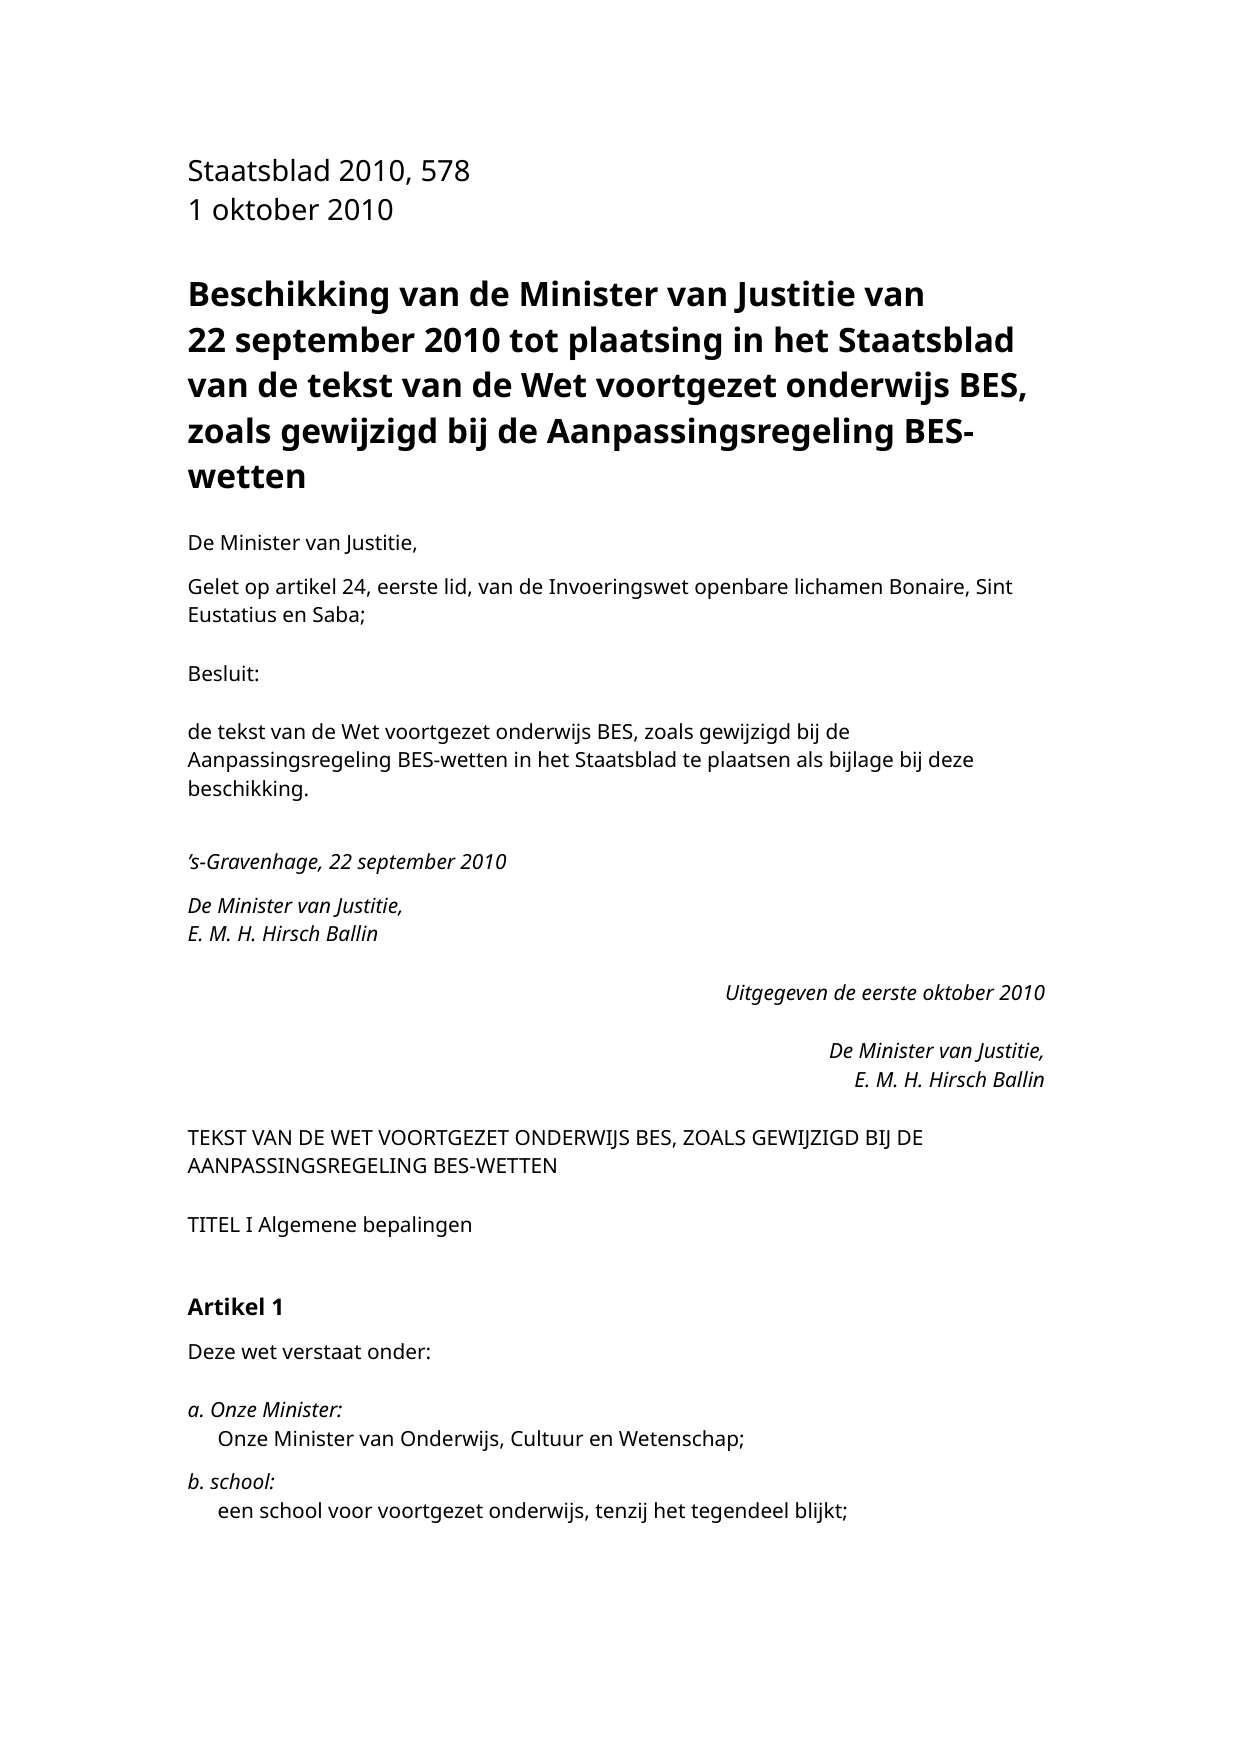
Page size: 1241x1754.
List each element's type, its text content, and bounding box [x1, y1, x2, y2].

text Gelet op artikel 24, eerste lid, van de Invoeringswet openbare lichamen Bonaire, Sint Eustatius en Saba; [187, 572, 1053, 629]
text Uitgegeven de eerste oktober 2010 [187, 978, 1053, 1006]
text 1 oktober 2010 [187, 190, 1053, 229]
text een school voor voortgezet onderwijs, tenzij het tegendeel blijkt; [217, 1496, 1053, 1524]
subtitle TITEL I Algemene bepalingen [187, 1210, 1053, 1238]
text De Minister van Justitie, [187, 1036, 1053, 1065]
text ’s-Gravenhage, 22 september 2010 [187, 847, 1053, 876]
text De Minister van Justitie, [187, 528, 1053, 557]
text Deze wet verstaat onder: [187, 1337, 1053, 1366]
text E. M. H. Hirsch Ballin [187, 1065, 1053, 1093]
text E. M. H. Hirsch Ballin [187, 919, 1053, 948]
subtitle Beschikking van de Minister van Justitie van 22 september 2010 tot plaatsing in het Staatsblad van de tekst van de Wet voortgezet onderwijs BES, zoals gewijzigd bij de Aanpassingsregeling BES-wetten [187, 271, 1053, 498]
text Staatsblad 2010, 578 [187, 150, 1053, 190]
text b. school: [187, 1467, 1053, 1496]
text a. Onze Minister: [187, 1396, 1053, 1424]
text Besluit: [187, 659, 1053, 687]
text de tekst van de Wet voortgezet onderwijs BES, zoals gewijzigd bij de Aanpassingsregeling BES-wetten in het Staatsblad te plaatsen als bijlage bij deze beschikking. [187, 717, 1053, 802]
text De Minister van Justitie, [187, 891, 1053, 919]
subtitle TEKST VAN DE WET VOORTGEZET ONDERWIJS BES, ZOALS GEWIJZIGD BIJ DE AANPASSINGSREGELING BES-WETTEN [187, 1123, 1053, 1180]
text Onze Minister van Onderwijs, Cultuur en Wetenschap; [217, 1424, 1053, 1452]
subtitle Artikel 1 [187, 1291, 1053, 1322]
